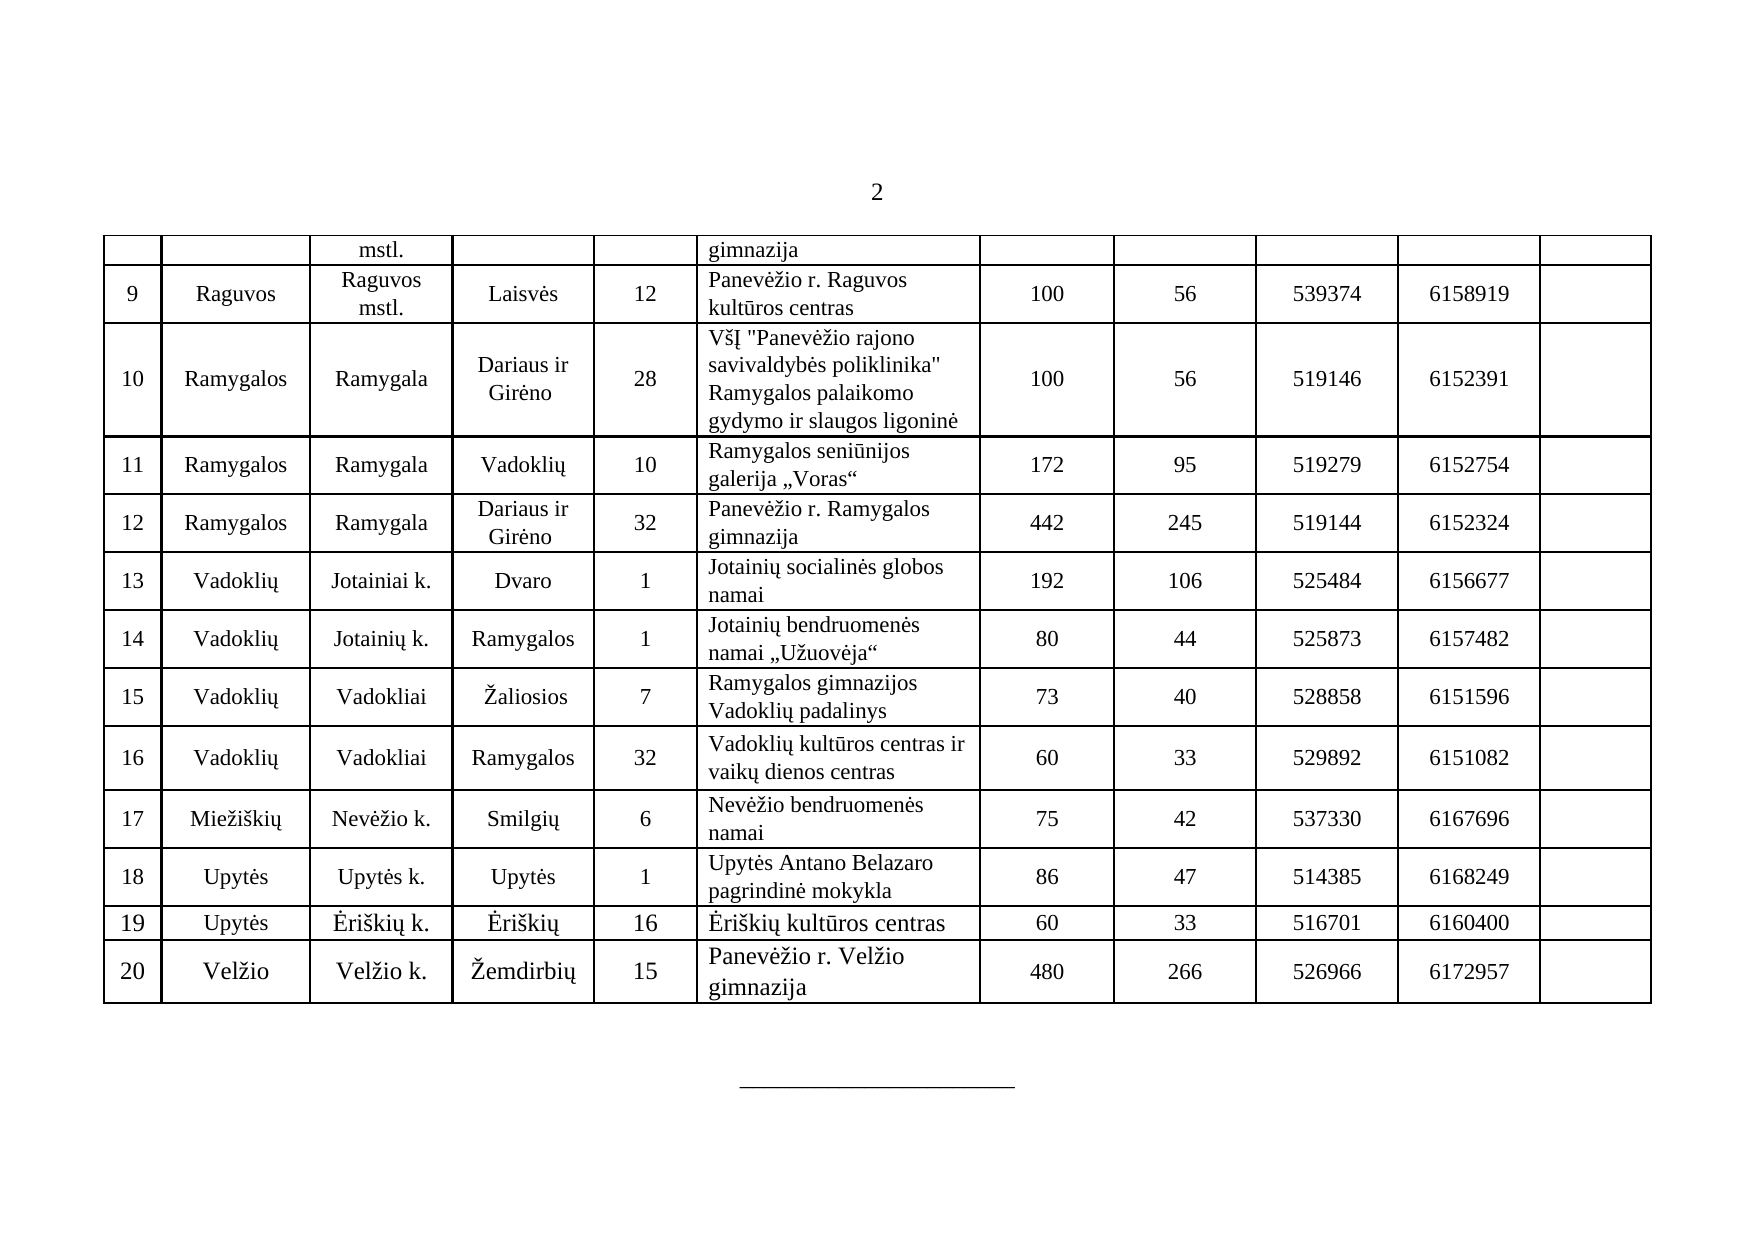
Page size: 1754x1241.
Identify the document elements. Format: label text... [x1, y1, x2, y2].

table_cell 14 [105, 611, 160, 667]
table_cell Panevėžio r. Raguvos kultūros centras [698, 266, 979, 322]
table_cell 19 [105, 907, 160, 939]
table_cell [1541, 849, 1650, 905]
table_cell Laisvės [454, 266, 593, 322]
table_cell 18 [105, 849, 160, 905]
table_cell Vadokliai [311, 727, 451, 789]
table_cell Panevėžio r. Ramygalos gimnazija [698, 495, 979, 551]
table_cell [981, 236, 1113, 264]
table_cell 6168249 [1399, 849, 1539, 905]
table_cell Ramygalos [163, 438, 309, 493]
table_cell 56 [1115, 266, 1255, 322]
table_cell 519146 [1257, 324, 1397, 435]
table_cell Ramygala [311, 438, 451, 493]
table_cell 6151596 [1399, 669, 1539, 725]
table_cell 266 [1115, 941, 1255, 1002]
table_cell Dariaus ir Girėno [454, 495, 593, 551]
table_cell Jotainiai k. [311, 553, 451, 609]
table_cell Nevėžio k. [311, 791, 451, 847]
table_cell [1541, 669, 1650, 725]
table_cell 12 [595, 266, 696, 322]
table_cell Velžio [163, 941, 309, 1002]
table_cell [1541, 495, 1650, 551]
table_cell [1541, 791, 1650, 847]
table_cell 95 [1115, 438, 1255, 493]
table_cell Ramygalos [454, 727, 593, 789]
table_cell 15 [595, 941, 696, 1002]
table_cell 75 [981, 791, 1113, 847]
table_cell 6152391 [1399, 324, 1539, 435]
table_cell Ramygalos [163, 495, 309, 551]
table_cell Jotainių k. [311, 611, 451, 667]
table_cell Vadoklių [163, 727, 309, 789]
table_cell [595, 236, 696, 264]
table_cell 44 [1115, 611, 1255, 667]
table_cell 20 [105, 941, 160, 1002]
table_cell 42 [1115, 791, 1255, 847]
table_cell 16 [105, 727, 160, 789]
table_cell 6167696 [1399, 791, 1539, 847]
table_cell [1541, 266, 1650, 322]
table_cell Jotainių socialinės globos namai [698, 553, 979, 609]
table_cell Vadoklių kultūros centras ir vaikų dienos centras [698, 727, 979, 789]
table_cell 60 [981, 907, 1113, 939]
table_cell [163, 236, 309, 264]
table_cell 106 [1115, 553, 1255, 609]
table_cell 86 [981, 849, 1113, 905]
table_cell Ramygalos seniūnijos galerija „Voras“ [698, 438, 979, 493]
table_cell Ramygala [311, 495, 451, 551]
table_cell 516701 [1257, 907, 1397, 939]
table_cell Ėriškių [454, 907, 593, 939]
table_cell 16 [595, 907, 696, 939]
table_cell 11 [105, 438, 160, 493]
table_cell Ramygalos gimnazijos Vadoklių padalinys [698, 669, 979, 725]
table_cell 6151082 [1399, 727, 1539, 789]
table_cell 17 [105, 791, 160, 847]
table_cell 245 [1115, 495, 1255, 551]
table_cell Žaliosios [454, 669, 593, 725]
table_cell [105, 236, 160, 264]
table_cell Panevėžio r. Velžio gimnazija [698, 941, 979, 1002]
table_cell gimnazija [698, 236, 979, 264]
table_cell [1541, 941, 1650, 1002]
table_cell [1257, 236, 1397, 264]
table_cell Upytės [163, 849, 309, 905]
table_cell Vadoklių [163, 611, 309, 667]
table_cell 526966 [1257, 941, 1397, 1002]
table_cell 519144 [1257, 495, 1397, 551]
table_cell 1 [595, 611, 696, 667]
table_cell Nevėžio bendruomenės namai [698, 791, 979, 847]
table_cell 73 [981, 669, 1113, 725]
table_cell [1399, 236, 1539, 264]
table_cell 1 [595, 849, 696, 905]
table_cell [1541, 236, 1650, 264]
table_cell Miežiškių [163, 791, 309, 847]
table_cell Žemdirbių [454, 941, 593, 1002]
table_cell 514385 [1257, 849, 1397, 905]
table_cell [1541, 438, 1650, 493]
table_cell [1541, 611, 1650, 667]
table_cell Dariaus ir Girėno [454, 324, 593, 435]
table_cell 6152754 [1399, 438, 1539, 493]
table_cell 9 [105, 266, 160, 322]
table_cell 519279 [1257, 438, 1397, 493]
table_cell Ramygalos [163, 324, 309, 435]
text ______________________ [103, 1062, 1651, 1090]
table_cell 6160400 [1399, 907, 1539, 939]
table_cell Raguvos [163, 266, 309, 322]
table_cell 12 [105, 495, 160, 551]
table_cell mstl. [311, 236, 451, 264]
table_cell 6 [595, 791, 696, 847]
table_cell 6152324 [1399, 495, 1539, 551]
table_cell 6156677 [1399, 553, 1539, 609]
table_cell 33 [1115, 907, 1255, 939]
table_cell 172 [981, 438, 1113, 493]
table_cell 528858 [1257, 669, 1397, 725]
table_cell Jotainių bendruomenės namai „Užuovėja“ [698, 611, 979, 667]
table_cell 529892 [1257, 727, 1397, 789]
table_cell Upytės [454, 849, 593, 905]
table_cell Ėriškių k. [311, 907, 451, 939]
table_cell Vadoklių [163, 553, 309, 609]
table_cell 56 [1115, 324, 1255, 435]
table_cell 525484 [1257, 553, 1397, 609]
table_cell 100 [981, 266, 1113, 322]
table_cell Vadoklių [454, 438, 593, 493]
table_cell 539374 [1257, 266, 1397, 322]
table_cell Ėriškių kultūros centras [698, 907, 979, 939]
table_cell 537330 [1257, 791, 1397, 847]
table_cell Vadoklių [163, 669, 309, 725]
table_cell 10 [105, 324, 160, 435]
table_cell [1541, 553, 1650, 609]
table_cell [1115, 236, 1255, 264]
table_cell Vadokliai [311, 669, 451, 725]
table_cell 192 [981, 553, 1113, 609]
table_cell [1541, 907, 1650, 939]
table_cell 1 [595, 553, 696, 609]
table_cell Smilgių [454, 791, 593, 847]
table_cell Dvaro [454, 553, 593, 609]
table_cell VšĮ "Panevėžio rajono savivaldybės poliklinika" Ramygalos palaikomo gydymo ir slaugos ligoninė [698, 324, 979, 435]
table_cell [454, 236, 593, 264]
table_cell 6157482 [1399, 611, 1539, 667]
table_cell 33 [1115, 727, 1255, 789]
table_cell 32 [595, 727, 696, 789]
table_cell 10 [595, 438, 696, 493]
table_cell 100 [981, 324, 1113, 435]
table_cell 13 [105, 553, 160, 609]
table_cell 28 [595, 324, 696, 435]
table_cell 442 [981, 495, 1113, 551]
table_cell [1541, 324, 1650, 435]
table_cell Upytės Antano Belazaro pagrindinė mokykla [698, 849, 979, 905]
table_cell 7 [595, 669, 696, 725]
table_cell 6158919 [1399, 266, 1539, 322]
table_cell 480 [981, 941, 1113, 1002]
table_cell 32 [595, 495, 696, 551]
table_cell Upytės k. [311, 849, 451, 905]
table_cell [1541, 727, 1650, 789]
table_cell Ramygala [311, 324, 451, 435]
table_cell Upytės [163, 907, 309, 939]
table_cell 6172957 [1399, 941, 1539, 1002]
table_cell Ramygalos [454, 611, 593, 667]
table_cell 40 [1115, 669, 1255, 725]
table_cell 60 [981, 727, 1113, 789]
table_cell Velžio k. [311, 941, 451, 1002]
table_cell Raguvos mstl. [311, 266, 451, 322]
table_cell 47 [1115, 849, 1255, 905]
table_cell 80 [981, 611, 1113, 667]
table_cell 525873 [1257, 611, 1397, 667]
table_cell 15 [105, 669, 160, 725]
